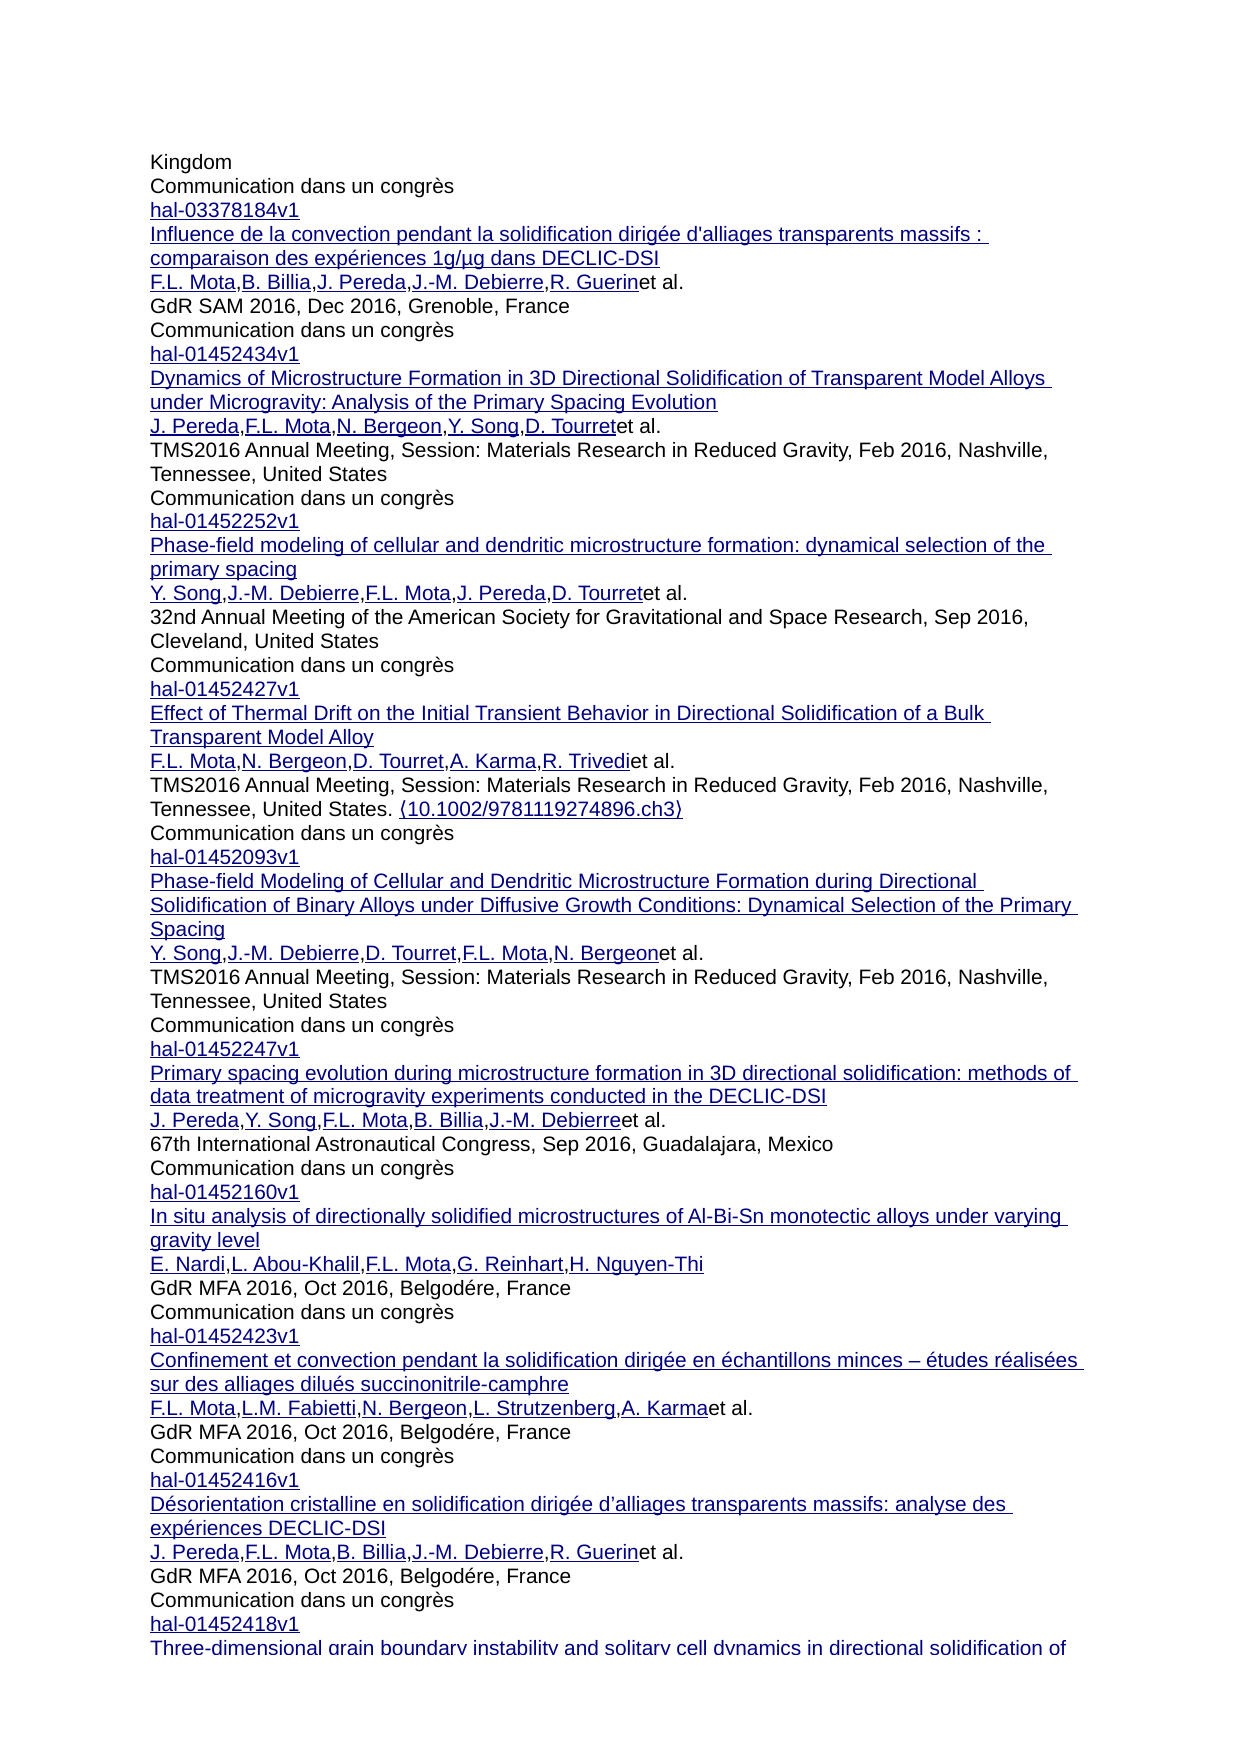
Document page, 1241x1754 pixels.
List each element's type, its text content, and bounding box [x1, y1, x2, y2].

table_cell Influence de la convection pendant la solidification dirigée d'alliages transparents massifs : comparaison des expériences 1g/µg dans DECLIC-DSI F.L. Mota,B. Billia,J. Pereda,J.-M. Debierre,R. Guerinet al. GdR SAM 2016, Dec 2016, Grenoble, France Communication dans un congrès hal-01452434v1 [150, 222, 1090, 366]
table_cell Kingdom Communication dans un congrès hal-03378184v1 [150, 150, 1090, 222]
table_cell Effect of Thermal Drift on the Initial Transient Behavior in Directional Solidification of a Bulk Transparent Model Alloy F.L. Mota,N. Bergeon,D. Tourret,A. Karma,R. Trivediet al. TMS2016 Annual Meeting, Session: Materials Research in Reduced Gravity, Feb 2016, Nashville, Tennessee, United States. ⟨10.1002/9781119274896.ch3⟩ Communication dans un congrès hal-01452093v1 [150, 701, 1090, 869]
table_cell Primary spacing evolution during microstructure formation in 3D directional solidification: methods of data treatment of microgravity experiments conducted in the DECLIC-DSI J. Pereda,Y. Song,F.L. Mota,B. Billia,J.-M. Debierreet al. 67th International Astronautical Congress, Sep 2016, Guadalajara, Mexico Communication dans un congrès hal-01452160v1 [150, 1060, 1090, 1204]
table_cell Three-dimensional grain boundary instability and solitary cell dynamics in directional solidification of [150, 1635, 1090, 1655]
table_cell Confinement et convection pendant la solidification dirigée en échantillons minces – études réalisées sur des alliages dilués succinonitrile-camphre F.L. Mota,L.M. Fabietti,N. Bergeon,L. Strutzenberg,A. Karmaet al. GdR MFA 2016, Oct 2016, Belgodére, France Communication dans un congrès hal-01452416v1 [150, 1348, 1090, 1492]
table_cell Phase-field modeling of cellular and dendritic microstructure formation: dynamical selection of the primary spacing Y. Song,J.-M. Debierre,F.L. Mota,J. Pereda,D. Tourretet al. 32nd Annual Meeting of the American Society for Gravitational and Space Research, Sep 2016, Cleveland, United States Communication dans un congrès hal-01452427v1 [150, 533, 1090, 701]
table_cell Désorientation cristalline en solidification dirigée d’alliages transparents massifs: analyse des expériences DECLIC-DSI J. Pereda,F.L. Mota,B. Billia,J.-M. Debierre,R. Guerinet al. GdR MFA 2016, Oct 2016, Belgodére, France Communication dans un congrès hal-01452418v1 [150, 1492, 1090, 1635]
table_cell In situ analysis of directionally solidified microstructures of Al-Bi-Sn monotectic alloys under varying gravity level E. Nardi,L. Abou-Khalil,F.L. Mota,G. Reinhart,H. Nguyen-Thi GdR MFA 2016, Oct 2016, Belgodére, France Communication dans un congrès hal-01452423v1 [150, 1204, 1090, 1348]
table_cell Phase-field Modeling of Cellular and Dendritic Microstructure Formation during Directional Solidification of Binary Alloys under Diffusive Growth Conditions: Dynamical Selection of the Primary Spacing Y. Song,J.-M. Debierre,D. Tourret,F.L. Mota,N. Bergeonet al. TMS2016 Annual Meeting, Session: Materials Research in Reduced Gravity, Feb 2016, Nashville, Tennessee, United States Communication dans un congrès hal-01452247v1 [150, 869, 1090, 1060]
table_cell Dynamics of Microstructure Formation in 3D Directional Solidification of Transparent Model Alloys under Microgravity: Analysis of the Primary Spacing Evolution J. Pereda,F.L. Mota,N. Bergeon,Y. Song,D. Tourretet al. TMS2016 Annual Meeting, Session: Materials Research in Reduced Gravity, Feb 2016, Nashville, Tennessee, United States Communication dans un congrès hal-01452252v1 [150, 366, 1090, 533]
